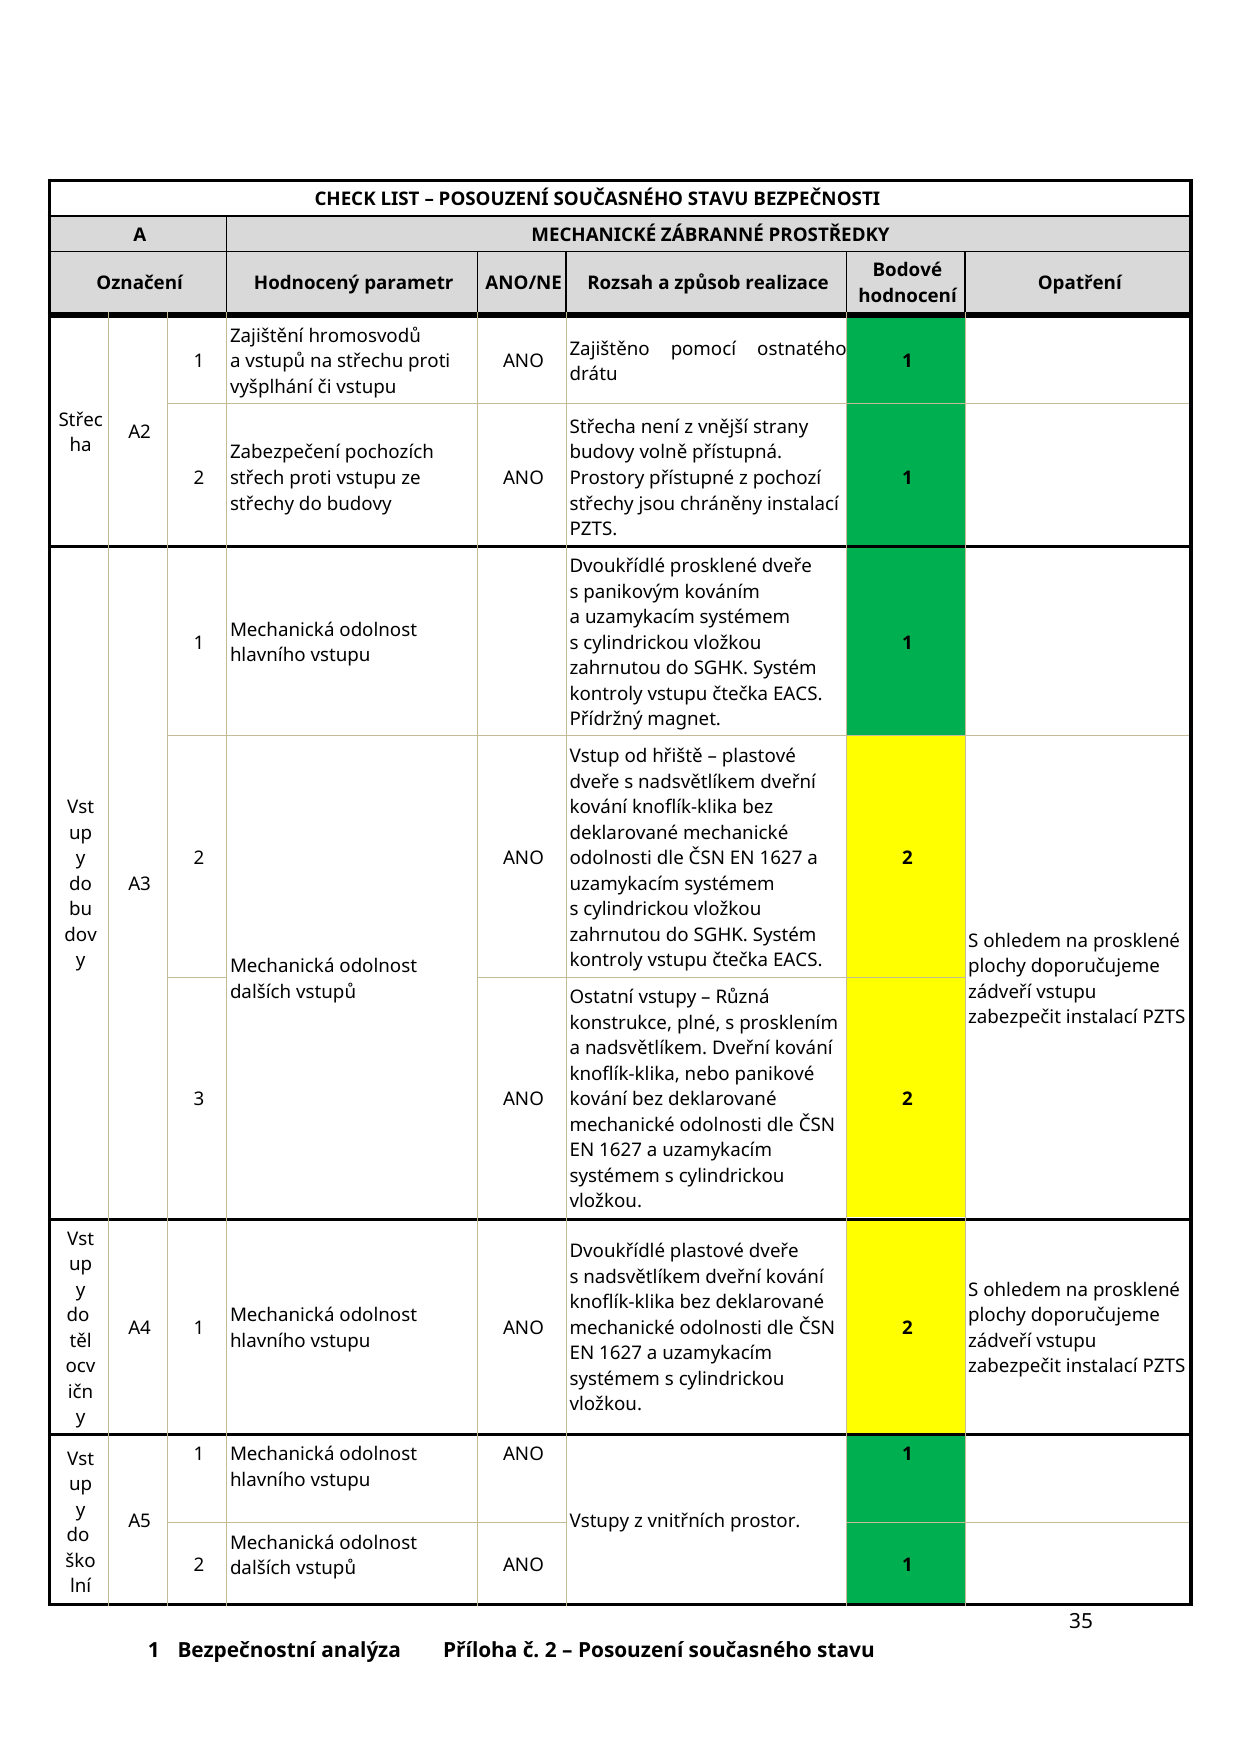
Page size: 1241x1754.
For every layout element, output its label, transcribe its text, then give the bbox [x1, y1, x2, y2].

table_cell MECHANICKÉ ZÁBRANNÉ PROSTŘEDKY [227, 217, 1189, 251]
table_cell 1 [847, 1523, 965, 1603]
table_cell Dvoukřídlé plastové dveře s nadsvětlíkem dveřní kování knoflík-klika bez deklarované mechanické odolnosti dle ČSN EN 1627 a uzamykacím systémem s cylindrickou vložkou. [567, 1221, 846, 1433]
table_cell [966, 548, 1189, 735]
table_cell 2 [847, 1221, 965, 1433]
table_cell Mechanická odolnost dalších vstupů [227, 1523, 477, 1603]
table_cell 1 [847, 404, 965, 545]
table_cell Označení [51, 252, 226, 312]
table_cell Bodové hodnocení [847, 252, 964, 312]
table_cell Mechanická odolnost hlavního vstupu [227, 548, 477, 735]
table_cell ANO [478, 404, 566, 545]
table_cell ANO [478, 978, 566, 1217]
table_cell 2 [168, 1523, 226, 1603]
table_cell ANO [478, 1523, 566, 1603]
table_cell 1 [847, 318, 965, 403]
table_cell 3 [168, 978, 226, 1217]
table_cell 1 [168, 1436, 226, 1522]
table_cell Vstupy do budovy [51, 548, 108, 1217]
table_cell S ohledem na prosklené plochy doporučujeme zádveří vstupu zabezpečit instalací PZTS [966, 1221, 1189, 1433]
table_cell A3 [109, 548, 167, 1217]
table_cell A4 [109, 1221, 167, 1433]
table_cell Zabezpečení pochozích střech proti vstupu ze střechy do budovy [227, 404, 477, 545]
table_cell 1 [168, 548, 226, 735]
table_cell Střecha není z vnější strany budovy volně přístupná. Prostory přístupné z pochozí střechy jsou chráněny instalací PZTS. [567, 404, 846, 545]
table_cell [966, 1436, 1189, 1522]
table_cell ANO [478, 318, 566, 403]
table_cell Opatření [966, 252, 1189, 312]
table_cell Vstupy do školní jídelny [51, 1436, 108, 1603]
table_cell A5 [109, 1436, 167, 1603]
table_cell ANO/NE [478, 252, 565, 312]
table_cell [966, 318, 1189, 403]
table_cell Hodnocený parametr [227, 252, 477, 312]
table_cell 2 [847, 736, 965, 976]
table_cell Zajištěno pomocí ostnatého drátu [567, 318, 846, 403]
table_cell 1 [168, 318, 226, 403]
table_cell ANO [478, 736, 566, 976]
table_cell 2 [847, 978, 965, 1217]
table_cell Mechanická odolnost hlavního vstupu [227, 1221, 477, 1433]
table_cell Střecha [51, 318, 108, 545]
table_cell [966, 404, 1189, 545]
table_cell 2 [168, 404, 226, 545]
table_cell 1 [847, 548, 965, 735]
table_header CHECK LIST – POSOUZENÍ SOUČASNÉHO STAVU BEZPEČNOSTI [226, 182, 965, 215]
table_cell Mechanická odolnost hlavního vstupu [227, 1436, 477, 1522]
table_cell Zajištění hromosvodů a vstupů na střechu proti vyšplhání či vstupu [227, 318, 477, 403]
table_cell A2 [109, 318, 167, 545]
table_cell [966, 1523, 1189, 1603]
table_cell Vstupy do tělocvičny [51, 1221, 108, 1433]
table_cell A [51, 217, 226, 251]
table_header [965, 182, 1189, 215]
table_cell Dvoukřídlé prosklené dveře s panikovým kováním a uzamykacím systémem s cylindrickou vložkou zahrnutou do SGHK. Systém kontroly vstupu čtečka EACS. Přídržný magnet. [567, 548, 846, 735]
table_cell Ostatní vstupy – Různá konstrukce, plné, s prosklením a nadsvětlíkem. Dveřní kování knoflík-klika, nebo panikové kování bez deklarované mechanické odolnosti dle ČSN EN 1627 a uzamykacím systémem s cylindrickou vložkou. [567, 978, 846, 1217]
table_header [51, 182, 226, 215]
table_cell 1 [168, 1221, 226, 1433]
table_cell [478, 548, 566, 735]
table_cell Vstupy z vnitřních prostor. [567, 1436, 846, 1603]
table_cell Mechanická odolnost dalších vstupů [227, 736, 477, 1217]
table_cell 1 [847, 1436, 965, 1522]
table_cell ANO [478, 1436, 566, 1522]
table_cell ANO [478, 1221, 566, 1433]
table_cell S ohledem na prosklené plochy doporučujeme zádveří vstupu zabezpečit instalací PZTS [966, 736, 1189, 1217]
table_cell 2 [168, 736, 226, 976]
table_cell Rozsah a způsob realizace [567, 252, 846, 312]
table_cell Vstup od hřiště – plastové dveře s nadsvětlíkem dveřní kování knoflík-klika bez deklarované mechanické odolnosti dle ČSN EN 1627 a uzamykacím systémem s cylindrickou vložkou zahrnutou do SGHK. Systém kontroly vstupu čtečka EACS. [567, 736, 846, 976]
